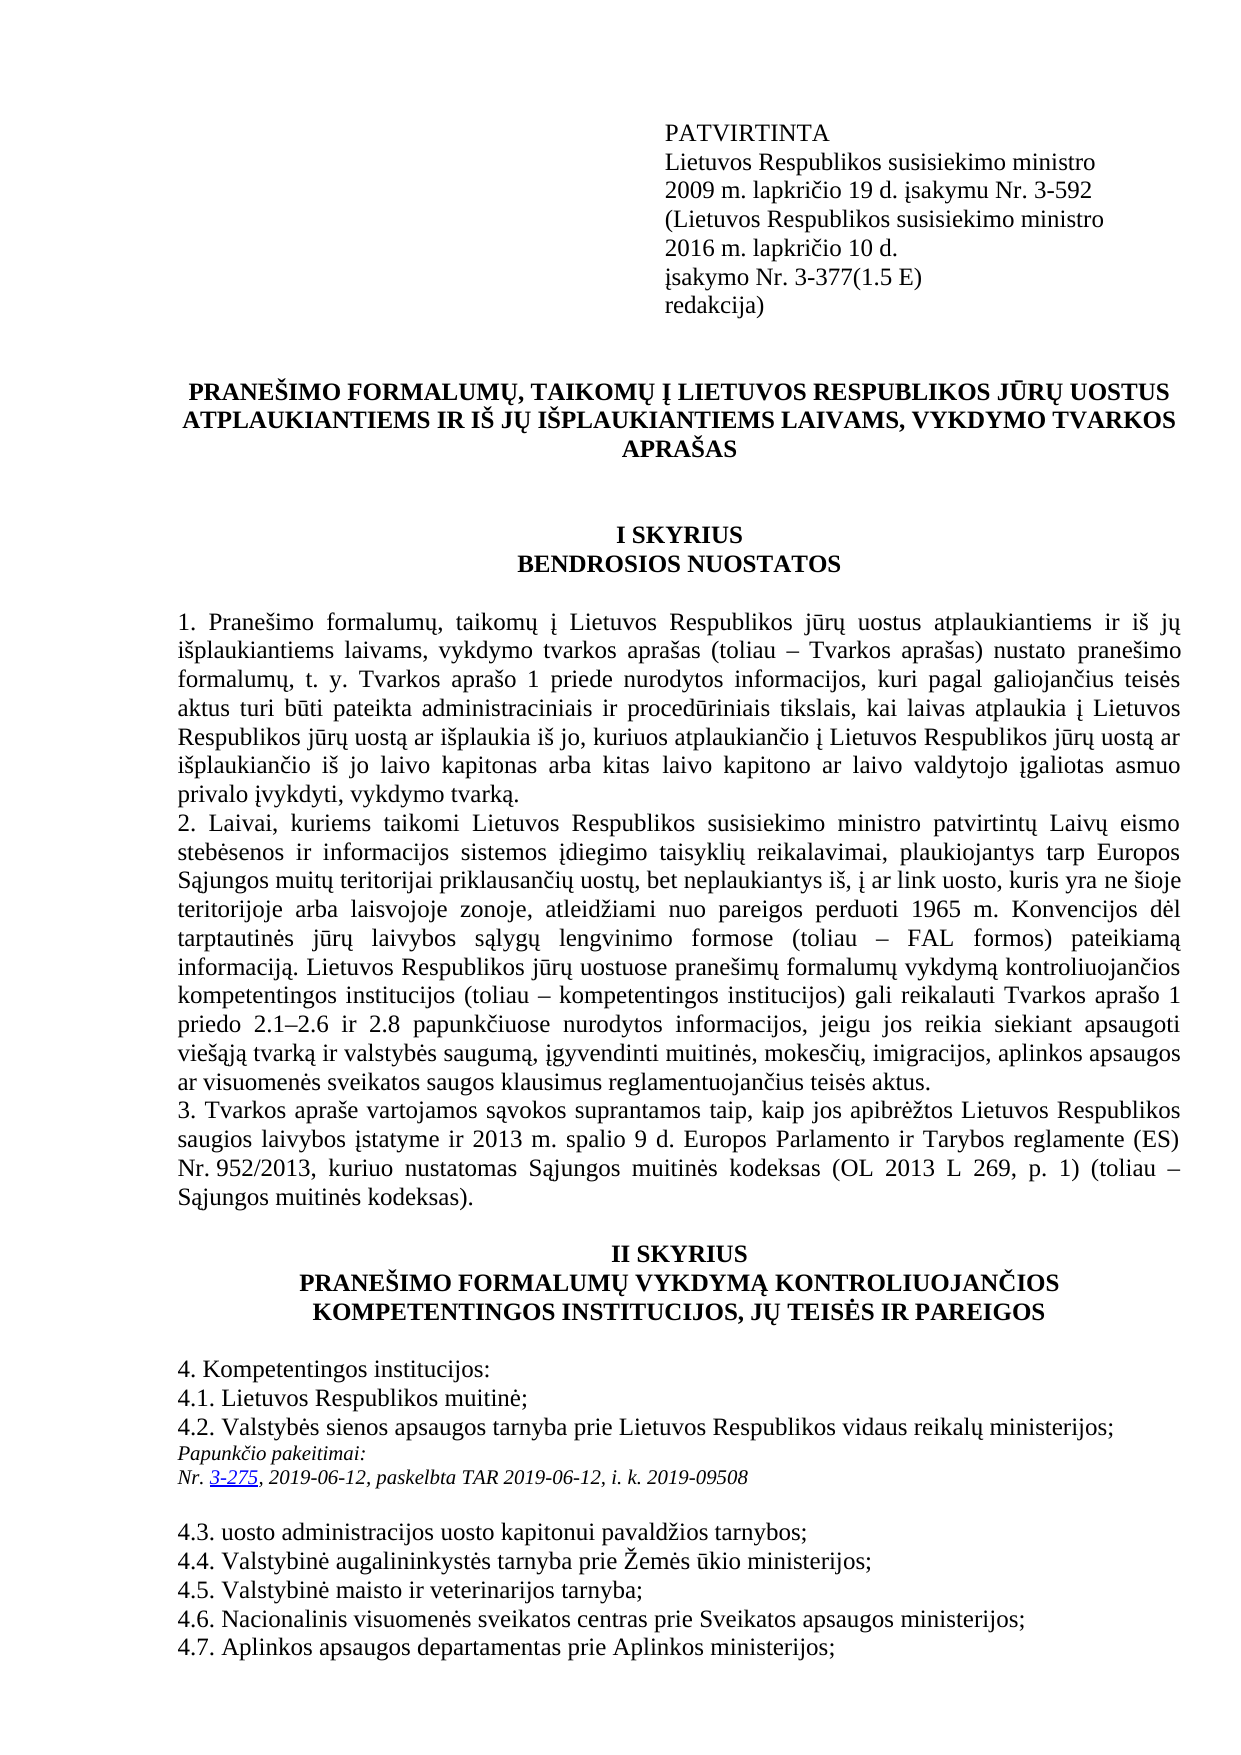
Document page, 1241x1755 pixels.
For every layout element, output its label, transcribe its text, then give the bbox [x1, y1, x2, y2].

text įsakymo Nr. 3-377(1.5 E) [177, 262, 1181, 291]
text 4.4. Valstybinė augalininkystės tarnyba prie Žemės ūkio ministerijos; [177, 1546, 1181, 1575]
text Papunkčio pakeitimai: [177, 1441, 1181, 1465]
text 4.7. Aplinkos apsaugos departamentas prie Aplinkos ministerijos; [177, 1632, 1181, 1661]
text 4. Kompetentingos institucijos: [177, 1354, 1181, 1383]
text I SKYRIUS [177, 521, 1181, 549]
text 2016 m. lapkričio 10 d. [177, 233, 1181, 262]
text 3. Tvarkos apraše vartojamos sąvokos suprantamos taip, kaip jos apibrėžtos Lietuvos Respublikos saugios laivybos įstatyme ir 2013 m. spalio 9 d. Europos Parlamento ir Tarybos reglamente (ES) Nr. 952/2013, kuriuo nustatomas Sąjungos muitinės kodeksas (OL 2013 L 269, p. 1) (toliau – Sąjungos muitinės kodeksas). [177, 1096, 1181, 1211]
text 4.1. Lietuvos Respublikos muitinė; [177, 1383, 1181, 1412]
text 1. Pranešimo formalumų, taikomų į Lietuvos Respublikos jūrų uostus atplaukiantiems ir iš jų išplaukiantiems laivams, vykdymo tvarkos aprašas (toliau – Tvarkos aprašas) nustato pranešimo formalumų, t. y. Tvarkos aprašo 1 priede nurodytos informacijos, kuri pagal galiojančius teisės aktus turi būti pateikta administraciniais ir procedūriniais tikslais, kai laivas atplaukia į Lietuvos Respublikos jūrų uostą ar išplaukia iš jo, kuriuos atplaukiančio į Lietuvos Respublikos jūrų uostą ar išplaukiančio iš jo laivo kapitonas arba kitas laivo kapitono ar laivo valdytojo įgaliotas asmuo privalo įvykdyti, vykdymo tvarką. [177, 607, 1181, 808]
text pranešimO formalumų vykdymą KONTROLIUOJANČIOS KOMPETENTINGOS INSTITUCIJOS, JŲ TEISĖS IR PAREIGOS [177, 1268, 1181, 1326]
text II SKYRIUS [177, 1239, 1181, 1268]
text 4.5. Valstybinė maisto ir veterinarijos tarnyba; [177, 1575, 1181, 1604]
text 4.3. uosto administracijos uosto kapitonui pavaldžios tarnybos; [177, 1517, 1181, 1546]
text 4.2. Valstybės sienos apsaugos tarnyba prie Lietuvos Respublikos vidaus reikalų ministerijos; [177, 1412, 1181, 1441]
text Nr. 3-275, 2019-06-12, paskelbta TAR 2019-06-12, i. k. 2019-09508 [177, 1465, 1181, 1489]
text 2. Laivai, kuriems taikomi Lietuvos Respublikos susisiekimo ministro patvirtintų Laivų eismo stebėsenos ir informacijos sistemos įdiegimo taisyklių reikalavimai, plaukiojantys tarp Europos Sąjungos muitų teritorijai priklausančių uostų, bet neplaukiantys iš, į ar link uosto, kuris yra ne šioje teritorijoje arba laisvojoje zonoje, atleidžiami nuo pareigos perduoti 1965 m. Konvencijos dėl tarptautinės jūrų laivybos sąlygų lengvinimo formose (toliau – FAL formos) pateikiamą informaciją. Lietuvos Respublikos jūrų uostuose pranešimų formalumų vykdymą kontroliuojančios kompetentingos institucijos (toliau – kompetentingos institucijos) gali reikalauti Tvarkos aprašo 1 priedo 2.1–2.6 ir 2.8 papunkčiuose nurodytos informacijos, jeigu jos reikia siekiant apsaugoti viešąją tvarką ir valstybės saugumą, įgyvendinti muitinės, mokesčių, imigracijos, aplinkos apsaugos ar visuomenės sveikatos saugos klausimus reglamentuojančius teisės aktus. [177, 808, 1181, 1096]
text PATVIRTINTA [177, 118, 1181, 147]
text Lietuvos Respublikos susisiekimo ministro [177, 147, 1181, 176]
text PRANEŠIMO FORMALUMŲ, TAIKOMŲ Į LIETUVOS RESPUBLIKOS JŪRŲ UOSTUS ATPLAUKIANTIEMS IR IŠ JŲ IŠPLAUKIANTIEMS LAIVAMS, VYKDYMO TVARKOS APRAŠAS [177, 377, 1181, 463]
text 2009 m. lapkričio 19 d. įsakymu Nr. 3-592 [177, 176, 1181, 204]
text (Lietuvos Respublikos susisiekimo ministro [177, 204, 1181, 233]
text redakcija) [177, 291, 1181, 319]
text BENDROSIOS NUOSTATOS [177, 549, 1181, 578]
text 4.6. Nacionalinis visuomenės sveikatos centras prie Sveikatos apsaugos ministerijos; [177, 1604, 1181, 1632]
